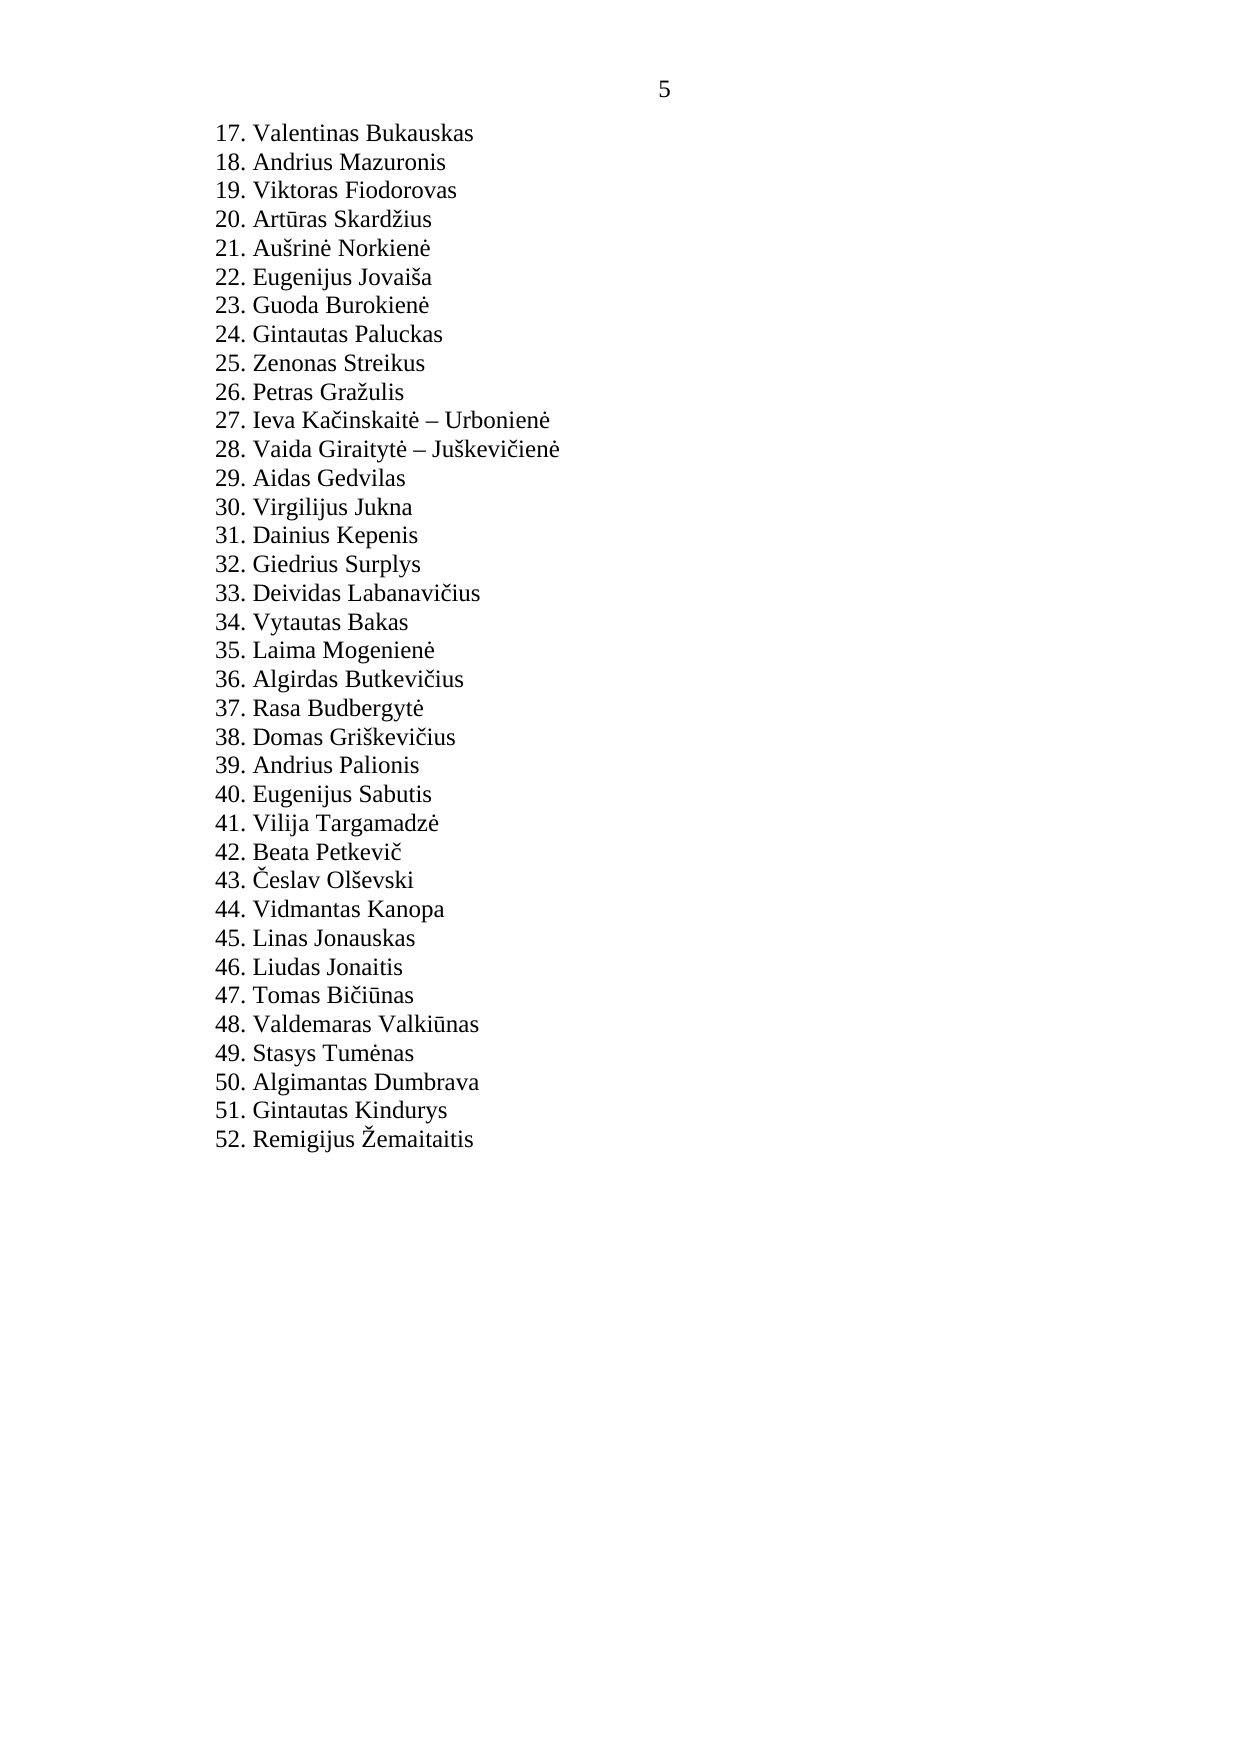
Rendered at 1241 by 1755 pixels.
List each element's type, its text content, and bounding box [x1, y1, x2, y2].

text 29. Aidas Gedvilas [215, 463, 1152, 492]
text 30. Virgilijus Jukna [215, 492, 1152, 521]
text 48. Valdemaras Valkiūnas [215, 1009, 1152, 1038]
text 51. Gintautas Kindurys [215, 1096, 1152, 1124]
text 43. Česlav Olševski [215, 866, 1152, 894]
text 34. Vytautas Bakas [215, 607, 1152, 636]
text 40. Eugenijus Sabutis [215, 779, 1152, 808]
text 46. Liudas Jonaitis [215, 952, 1152, 981]
text 45. Linas Jonauskas [215, 923, 1152, 952]
text 24. Gintautas Paluckas [215, 319, 1152, 348]
text 18. Andrius Mazuronis [215, 147, 1152, 176]
text 27. Ieva Kačinskaitė – Urbonienė [215, 406, 1152, 434]
text 38. Domas Griškevičius [215, 722, 1152, 751]
text 32. Giedrius Surplys [215, 549, 1152, 578]
text 50. Algimantas Dumbrava [215, 1067, 1152, 1096]
text 39. Andrius Palionis [215, 751, 1152, 779]
text 42. Beata Petkevič [215, 837, 1152, 866]
text 47. Tomas Bičiūnas [215, 981, 1152, 1009]
text 26. Petras Gražulis [215, 377, 1152, 406]
text 52. Remigijus Žemaitaitis [215, 1124, 1152, 1153]
text 23. Guoda Burokienė [215, 291, 1152, 319]
text 20. Artūras Skardžius [215, 204, 1152, 233]
text 35. Laima Mogenienė [215, 636, 1152, 664]
text 31. Dainius Kepenis [215, 521, 1152, 549]
text 21. Aušrinė Norkienė [215, 233, 1152, 262]
text 25. Zenonas Streikus [215, 348, 1152, 377]
text 44. Vidmantas Kanopa [215, 894, 1152, 923]
text 36. Algirdas Butkevičius [215, 664, 1152, 693]
text 19. Viktoras Fiodorovas [215, 176, 1152, 204]
text 41. Vilija Targamadzė [215, 808, 1152, 837]
text 33. Deividas Labanavičius [215, 578, 1152, 607]
text 17. Valentinas Bukauskas [215, 118, 1152, 147]
text 49. Stasys Tumėnas [215, 1038, 1152, 1067]
text 28. Vaida Giraitytė – Juškevičienė [215, 434, 1152, 463]
text 22. Eugenijus Jovaiša [215, 262, 1152, 291]
text 37. Rasa Budbergytė [215, 693, 1152, 722]
